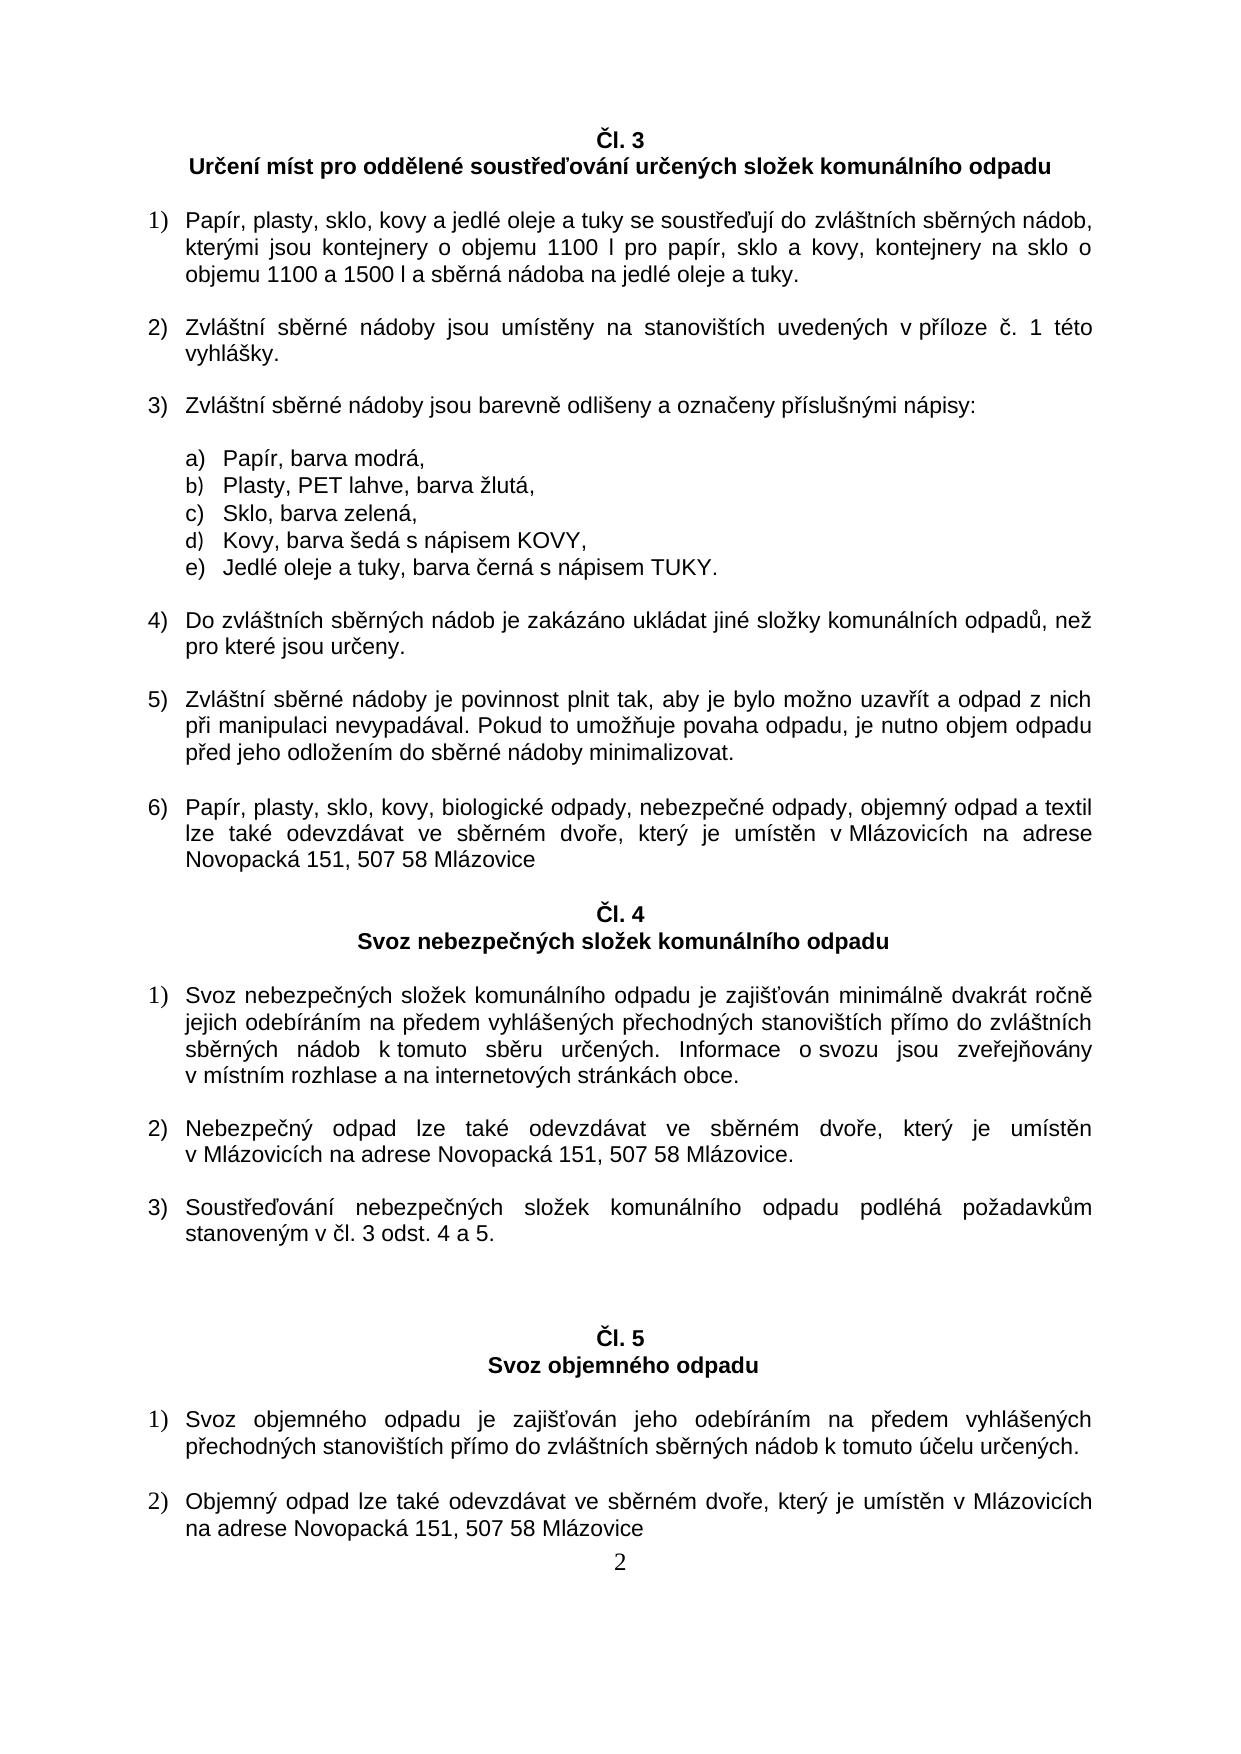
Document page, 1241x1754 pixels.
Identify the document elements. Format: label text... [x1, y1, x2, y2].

list Do zvláštních sběrných nádob je zakázáno ukládat jiné složky komunálních odpadů, než pro které jsou určeny. [148, 607, 1092, 659]
text Čl. 3 [148, 127, 1092, 153]
text Určení míst pro oddělené soustřeďování určených složek komunálního odpadu [148, 153, 1092, 179]
list Zvláštní sběrné nádoby jsou barevně odlišeny a označeny příslušnými nápisy: [148, 392, 1092, 419]
text Svoz objemného odpadu [148, 1352, 1092, 1378]
list Kovy, barva šedá s nápisem KOVY, [185, 526, 1092, 554]
list Objemný odpad lze také odevzdávat ve sběrném dvoře, který je umístěn v Mlázovicích na adrese Novopacká 151, 507 58 Mlázovice [148, 1486, 1092, 1541]
list Svoz objemného odpadu je zajišťován jeho odebíráním na předem vyhlášených přechodných stanovištích přímo do zvláštních sběrných nádob k tomuto účelu určených. [148, 1404, 1092, 1459]
subtitle Čl. 4 [148, 901, 1092, 928]
subtitle Svoz nebezpečných složek komunálního odpadu [148, 928, 1092, 954]
list Papír, plasty, sklo, kovy, biologické odpady, nebezpečné odpady, objemný odpad a textil lze také odevzdávat ve sběrném dvoře, který je umístěn v Mlázovicích na adrese Novopacká 151, 507 58 Mlázovice [148, 793, 1092, 873]
list Plasty, PET lahve, barva žlutá, [185, 472, 1092, 499]
list Papír, plasty, sklo, kovy a jedlé oleje a tuky se soustřeďují do zvláštních sběrných nádob, kterými jsou kontejnery o objemu 1100 l pro papír, sklo a kovy, kontejnery na sklo o objemu 1100 a 1500 l a sběrná nádoba na jedlé oleje a tuky. [148, 206, 1092, 287]
list Jedlé oleje a tuky, barva černá s nápisem TUKY. [185, 554, 1092, 580]
list Sklo, barva zelená, [185, 499, 1092, 526]
list Zvláštní sběrné nádoby je povinnost plnit tak, aby je bylo možno uzavřít a odpad z nich při manipulaci nevypadával. Pokud to umožňuje povaha odpadu, je nutno objem odpadu před jeho odložením do sběrné nádoby minimalizovat. [148, 686, 1092, 765]
text Čl. 5 [148, 1325, 1092, 1352]
list Zvláštní sběrné nádoby jsou umístěny na stanovištích uvedených v příloze č. 1 této vyhlášky. [148, 313, 1092, 366]
list Papír, barva modrá, [185, 445, 1092, 472]
list Svoz nebezpečných složek komunálního odpadu je zajišťován minimálně dvakrát ročně jejich odebíráním na předem vyhlášených přechodných stanovištích přímo do zvláštních sběrných nádob k tomuto sběru určených. Informace o svozu jsou zveřejňovány v místním rozhlase a na internetových stránkách obce. [148, 980, 1092, 1088]
list Nebezpečný odpad lze také odevzdávat ve sběrném dvoře, který je umístěn v Mlázovicích na adrese Novopacká 151, 507 58 Mlázovice. [148, 1114, 1092, 1167]
list Soustřeďování nebezpečných složek komunálního odpadu podléhá požadavkům stanoveným v čl. 3 odst. 4 a 5. [148, 1194, 1092, 1246]
